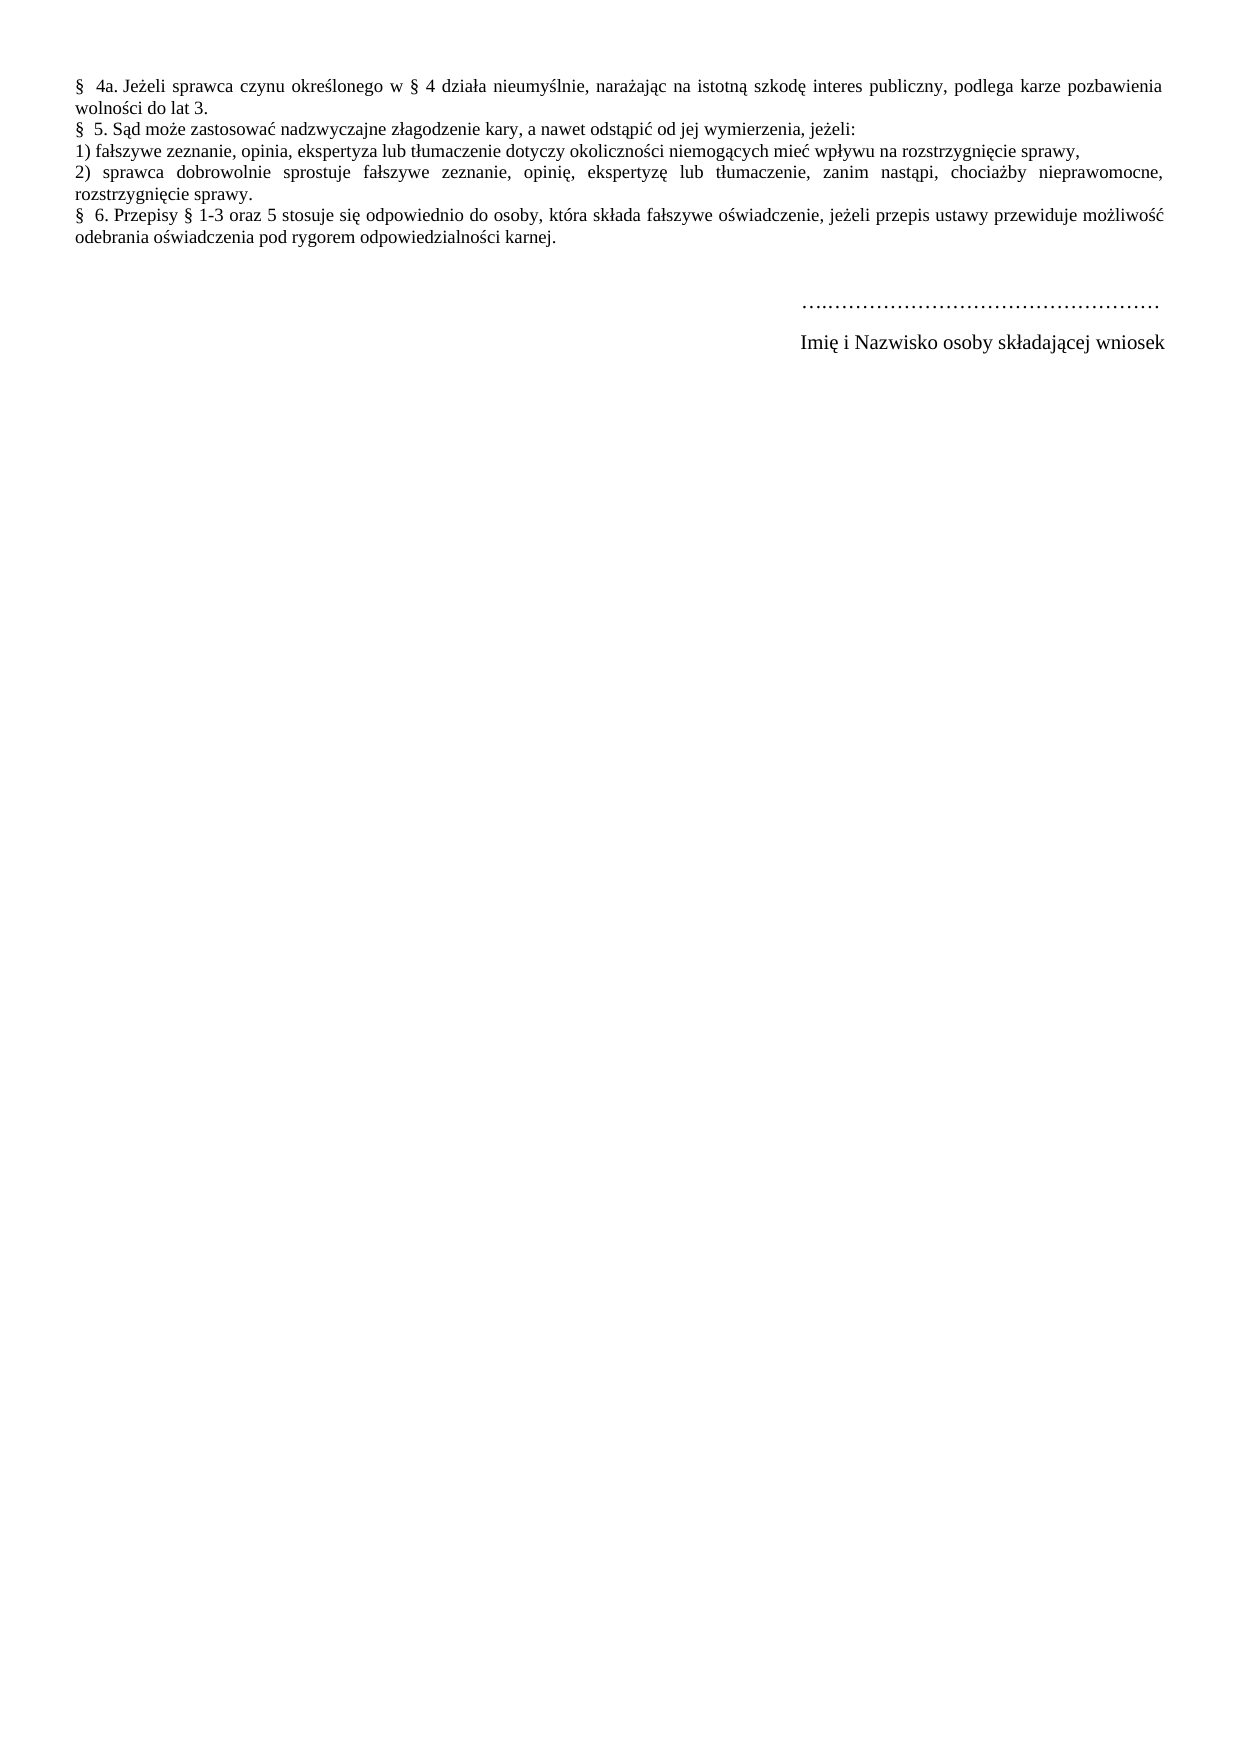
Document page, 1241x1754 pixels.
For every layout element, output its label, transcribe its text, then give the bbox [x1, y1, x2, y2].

text § 5. Sąd może zastosować nadzwyczajne złagodzenie kary, a nawet odstąpić od jej wymierzenia, jeżeli: [75, 118, 1165, 140]
text § 6. Przepisy § 1-3 oraz 5 stosuje się odpowiednio do osoby, która składa fałszywe oświadczenie, jeżeli przepis ustawy przewiduje możliwość odebrania oświadczenia pod rygorem odpowiedzialności karnej. [75, 204, 1165, 247]
text Imię i Nazwisko osoby składającej wniosek [75, 330, 1165, 354]
text ….………………………………………… [75, 289, 1165, 313]
text 1) fałszywe zeznanie, opinia, ekspertyza lub tłumaczenie dotyczy okoliczności niemogących mieć wpływu na rozstrzygnięcie sprawy, [75, 140, 1165, 161]
text § 4a. Jeżeli sprawca czynu określonego w § 4 działa nieumyślnie, narażając na istotną szkodę interes publiczny, podlega karze pozbawienia wolności do lat 3. [75, 75, 1165, 118]
text 2) sprawca dobrowolnie sprostuje fałszywe zeznanie, opinię, ekspertyzę lub tłumaczenie, zanim nastąpi, chociażby nieprawomocne, rozstrzygnięcie sprawy. [75, 161, 1165, 204]
